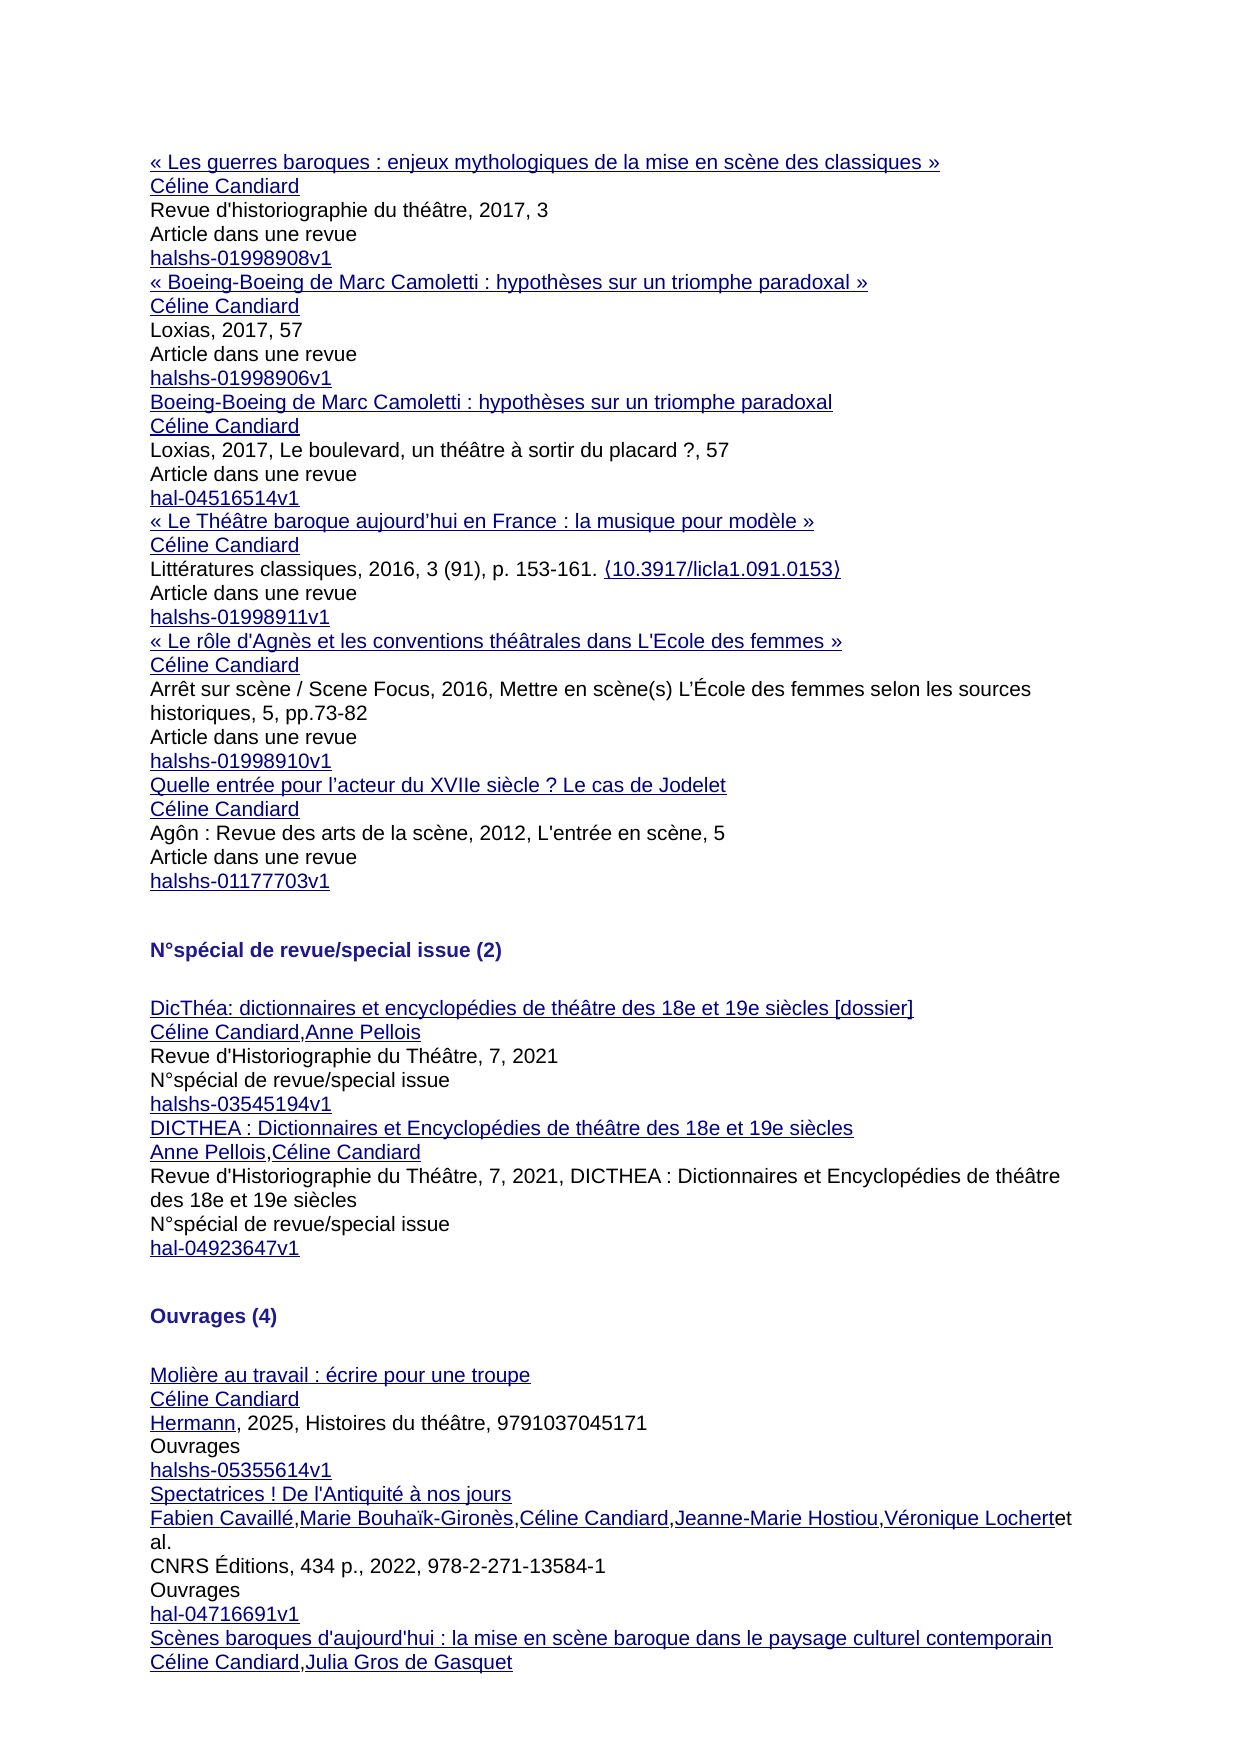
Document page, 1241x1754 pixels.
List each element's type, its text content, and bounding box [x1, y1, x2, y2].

table_cell « Le rôle d'Agnès et les conventions théâtrales dans L'Ecole des femmes » Céline Candiard Arrêt sur scène / Scene Focus, 2016, Mettre en scène(s) L’École des femmes selon les sources historiques, 5, pp.73-82 Article dans une revue halshs-01998910v1 [150, 629, 1090, 773]
table_cell Scènes baroques d'aujourd'hui : la mise en scène baroque dans le paysage culturel contemporain Céline Candiard,Julia Gros de Gasquet [150, 1626, 1090, 1674]
table_cell « Les guerres baroques : enjeux mythologiques de la mise en scène des classiques » Céline Candiard Revue d'historiographie du théâtre, 2017, 3 Article dans une revue halshs-01998908v1 [150, 150, 1090, 270]
table_cell Spectatrices ! De l'Antiquité à nos jours Fabien Cavaillé,Marie Bouhaïk-Gironès,Céline Candiard,Jeanne-Marie Hostiou,Véronique Lochertet al. CNRS Éditions, 434 p., 2022, 978-2-271-13584-1 Ouvrages hal-04716691v1 [150, 1482, 1090, 1626]
table_cell DICTHEA : Dictionnaires et Encyclopédies de théâtre des 18e et 19e siècles Anne Pellois,Céline Candiard Revue d'Historiographie du Théâtre, 7, 2021, DICTHEA : Dictionnaires et Encyclopédies de théâtre des 18e et 19e siècles N°spécial de revue/special issue hal-04923647v1 [150, 1116, 1090, 1259]
table_cell Boeing-Boeing de Marc Camoletti : hypothèses sur un triomphe paradoxal Céline Candiard Loxias, 2017, Le boulevard, un théâtre à sortir du placard ?, 57 Article dans une revue hal-04516514v1 [150, 390, 1090, 509]
table_header Molière au travail : écrire pour une troupe Céline Candiard Hermann, 2025, Histoires du théâtre, 9791037045171 Ouvrages halshs-05355614v1 [150, 1363, 1090, 1482]
table_cell Quelle entrée pour l’acteur du XVIIe siècle ? Le cas de Jodelet Céline Candiard Agôn : Revue des arts de la scène, 2012, L'entrée en scène, 5 Article dans une revue halshs-01177703v1 [150, 773, 1090, 893]
table_header DicThéa: dictionnaires et encyclopédies de théâtre des 18e et 19e siècles [dossier] Céline Candiard,Anne Pellois Revue d'Historiographie du Théâtre, 7, 2021 N°spécial de revue/special issue halshs-03545194v1 [150, 996, 1090, 1116]
table_cell « Le Théâtre baroque aujourd’hui en France : la musique pour modèle » Céline Candiard Littératures classiques, 2016, 3 (91), p. 153-161. ⟨10.3917/licla1.091.0153⟩ Article dans une revue halshs-01998911v1 [150, 509, 1090, 629]
subtitle Ouvrages (4) [150, 1304, 1090, 1328]
subtitle N°spécial de revue/special issue (2) [150, 937, 1090, 961]
table_cell « Boeing-Boeing de Marc Camoletti : hypothèses sur un triomphe paradoxal » Céline Candiard Loxias, 2017, 57 Article dans une revue halshs-01998906v1 [150, 270, 1090, 389]
